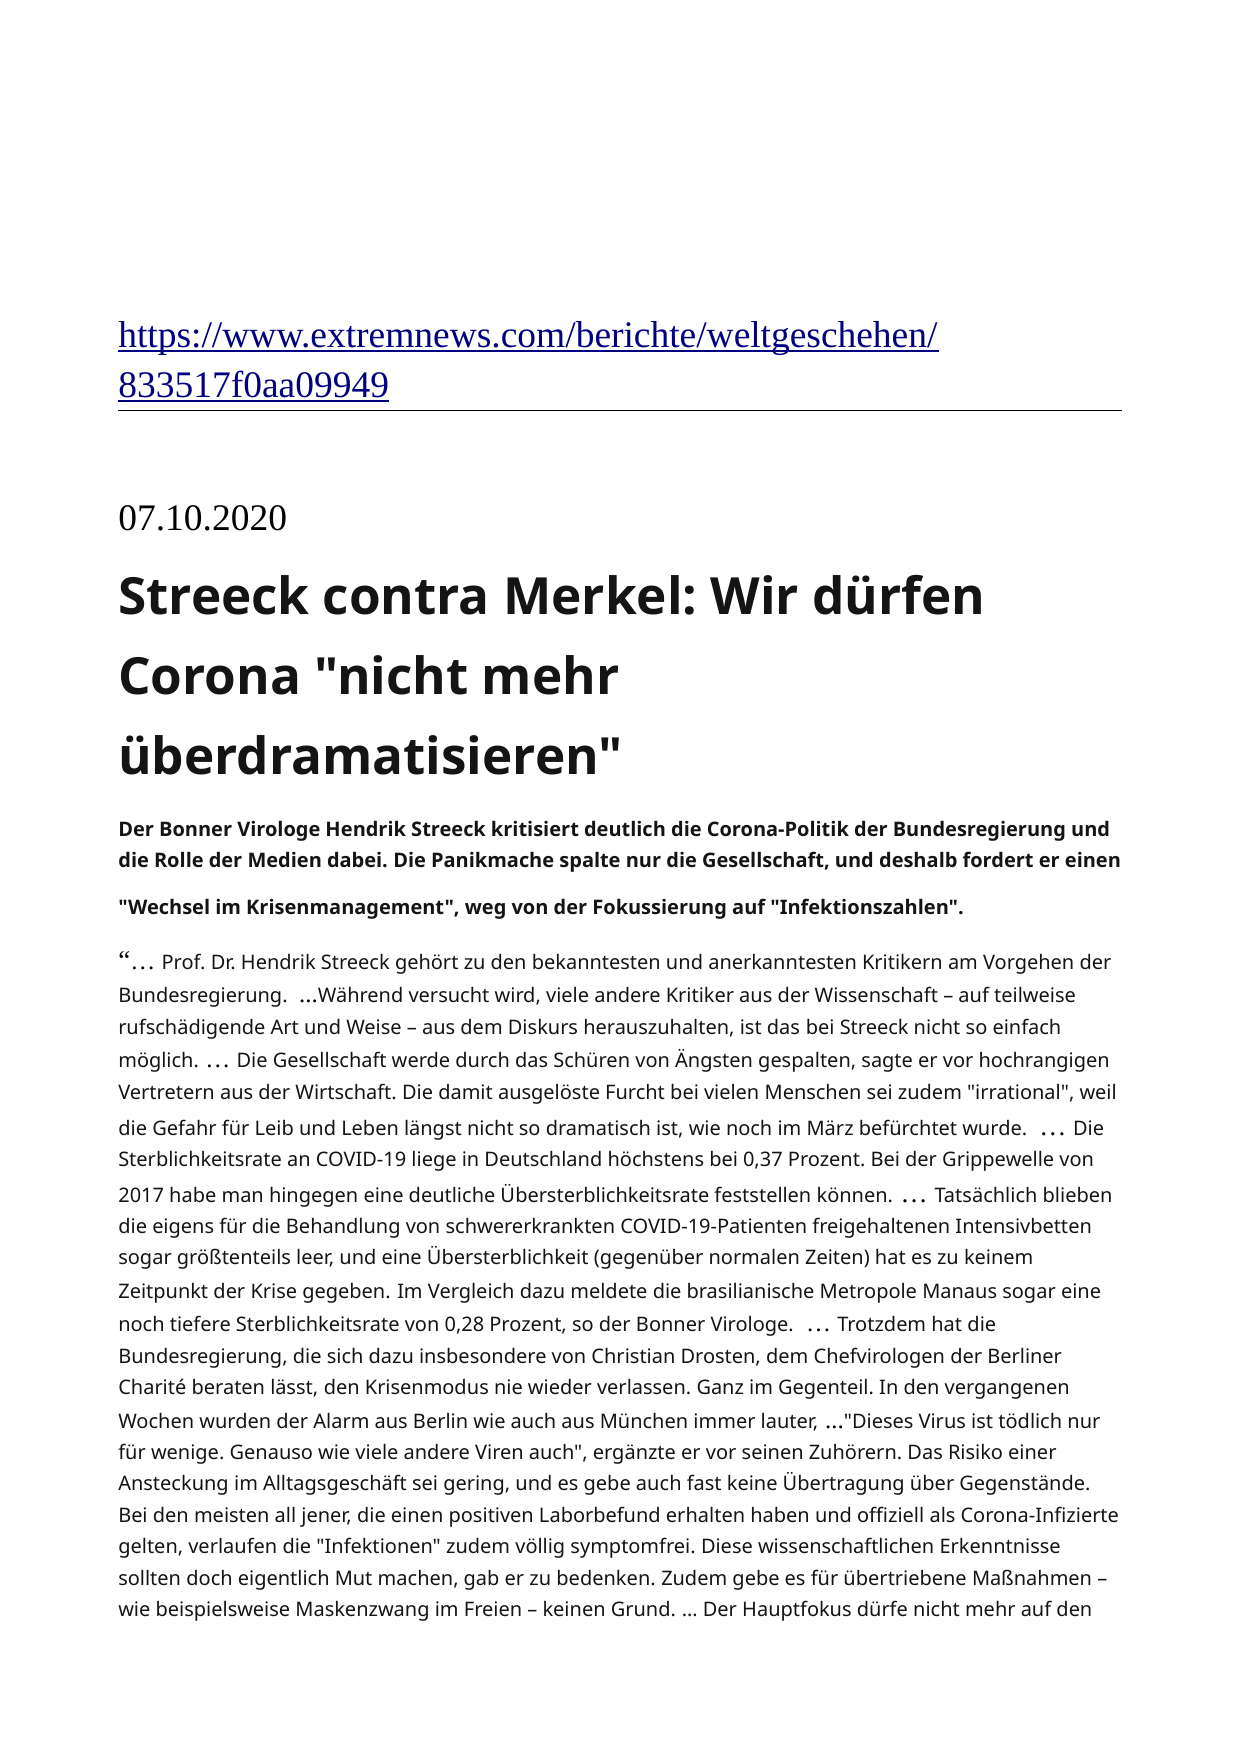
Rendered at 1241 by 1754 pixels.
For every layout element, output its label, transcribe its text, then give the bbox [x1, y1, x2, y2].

text https://www.extremnews.com/berichte/weltgeschehen/833517f0aa09949 [118, 313, 1122, 410]
text Der Bonner Virologe Hendrik Streeck kritisiert deutlich die Corona-Politik der Bundesregierung und die Rolle der Medien dabei. Die Panikmache spalte nur die Gesellschaft, und deshalb fordert er einen "Wechsel im Krisenmanagement", weg von der Fokussierung auf "Infektionszahlen". [118, 815, 1122, 923]
text Streeck contra Merkel: Wir dürfen Corona "nicht mehr überdramatisieren" [118, 559, 1122, 790]
text “… Prof. Dr. Hendrik Streeck gehört zu den bekanntesten und anerkanntesten Kritikern am Vorgehen der Bundesregierung. ...Während versucht wird, viele andere Kritiker aus der Wissenschaft – auf teilweise rufschädigende Art und Weise – aus dem Diskurs herauszuhalten, ist das bei Streeck nicht so einfach möglich. … Die Gesellschaft werde durch das Schüren von Ängsten gespalten, sagte er vor hochrangigen Vertretern aus der Wirtschaft. Die damit ausgelöste Furcht bei vielen Menschen sei zudem "irrational", weil die Gefahr für Leib und Leben längst nicht so dramatisch ist, wie noch im März befürchtet wurde. … Die Sterblichkeitsrate an COVID-19 liege in Deutschland höchstens bei 0,37 Prozent. Bei der Grippewelle von 2017 habe man hingegen eine deutliche Übersterblichkeitsrate feststellen können. … Tatsächlich blieben die eigens für die Behandlung von schwererkrankten COVID-19-Patienten freigehaltenen Intensivbetten sogar größtenteils leer, und eine Übersterblichkeit (gegenüber normalen Zeiten) hat es zu keinem Zeitpunkt der Krise gegeben. Im Vergleich dazu meldete die brasilianische Metropole Manaus sogar eine noch tiefere Sterblichkeitsrate von 0,28 Prozent, so der Bonner Virologe. … Trotzdem hat die Bundesregierung, die sich dazu insbesondere von Christian Drosten, dem Chefvirologen der Berliner Charité beraten lässt, den Krisenmodus nie wieder verlassen. Ganz im Gegenteil. In den vergangenen Wochen wurden der Alarm aus Berlin wie auch aus München immer lauter, ..."Dieses Virus ist tödlich nur für wenige. Genauso wie viele andere Viren auch", ergänzte er vor seinen Zuhörern. Das Risiko einer Ansteckung im Alltagsgeschäft sei gering, und es gebe auch fast keine Übertragung über Gegenstände. Bei den meisten all jener, die einen positiven Laborbefund erhalten haben und offiziell als Corona-Infizierte gelten, verlaufen die "Infektionen" zudem völlig symptomfrei. Diese wissenschaftlichen Erkenntnisse sollten doch eigentlich Mut machen, gab er zu bedenken. Zudem gebe es für übertriebene Maßnahmen – wie beispielsweise Maskenzwang im Freien – keinen Grund. … Der Hauptfokus dürfe nicht mehr auf den [118, 944, 1122, 1622]
text 07.10.2020 [118, 495, 1122, 538]
